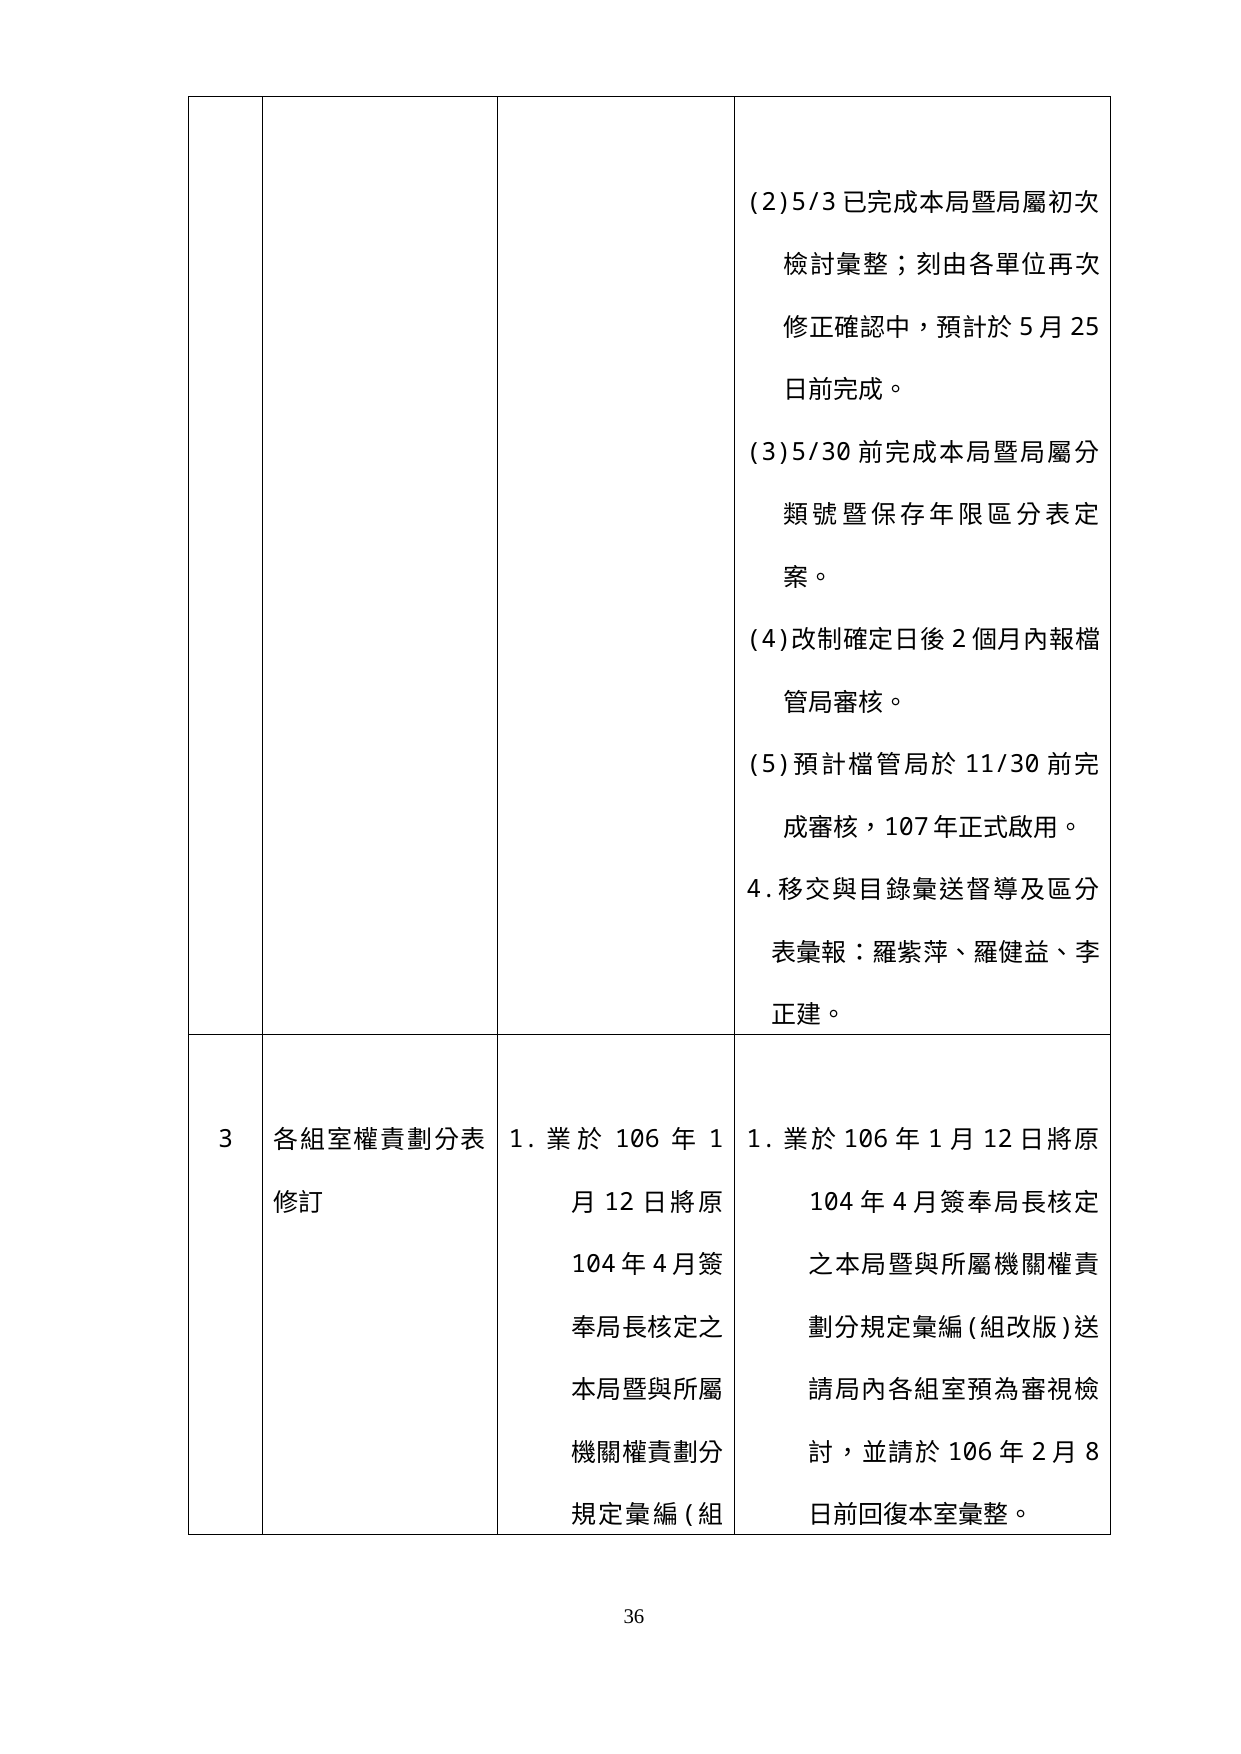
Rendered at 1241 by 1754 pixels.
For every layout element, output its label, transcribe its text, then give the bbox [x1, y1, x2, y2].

table_cell (2)5/3已完成本局暨局屬初次檢討彙整；刻由各單位再次修正確認中，預計於5月25日前完成。 (3)5/30前完成本局暨局屬分類號暨保存年限區分表定案。 (4)改制確定日後2個月內報檔管局審核。 (5)預計檔管局於11/30前完成審核，107年正式啟用。 4.移交與目錄彙送督導及區分表彙報：羅紫萍、羅健益、李正建。 [735, 97, 1110, 1034]
table_cell 業於106年1月12日將原104年4月簽奉局長核定之本局暨與所屬機關權責劃分規定彙編(組改版)送請局內各組室預為審視檢討，並請於106年2月8日前回復本室彙整。 106年3月2日由陳主任秘書就上述修正後版本主持召開本局改制後權責劃分檢討會議，並請各單位於會後2週內就相關組室間權責爭議事項協商處理後回復本室彙辦，惟迄今仍未接獲相關爭議組室(規劃組、新工組、養路組、監理組、資訊室)回復，本室並於106年4月10日以室秘研字第1060044056號便箋催辦中。 本室於106年5月1日以室秘研字第1060055791號便箋檢送彙整後權責劃分表請各組室再行檢視確認，原相關爭議組室(規劃組、新工組、養路組、監理組、資訊室)均已陸續獲致共識，截至106年5月15日止，僅餘監理組尚有機料科部分工作項目待確認，預計於6月上旬彙整完成各組室回復意見後簽陳局長核定，並於改制日發布施行。 [735, 1035, 1110, 1534]
table_cell [189, 97, 262, 1034]
table_cell 業於106年1月12日將原104年4月簽奉局長核定之本局暨與所屬機關權責劃分規定彙編(組改版)送請局內各組室預為審視檢討，並請於106年2月8日前回復本室彙整。 預計於106年2月13日前彙整完成各組室修正意見，並送請各組室再行檢視確認，於106年2月24日前回復本室彙整。 配合人事室規劃，本局需報行政院核定之相關組織法規，應於106年2月初前函送至行政院人事行政總處審議，爰擬依該處核定本局處務規程結果調整本局權責劃分表內局內各單位編制，預計於106年3月初召開本局權責劃分檢討會議。 俟各組室就會議討論之修正事項送交本室彙整完成後，於106年4月底再次送請各組室檢視確認，於106年5月上旬回復本室彙辦。 於106年5月中旬簽陳局長核定並於改制日發布施行。 [498, 1035, 734, 1534]
table_cell 局屬檔案移交業務督導 局屬移交目錄彙送督導 本局暨局屬分類號暨保存年限區分表報核及啟用 [263, 97, 497, 1034]
table_cell [498, 97, 734, 1034]
table_cell 各組室權責劃分表修訂 [263, 1035, 497, 1534]
table_cell 3 [189, 1035, 262, 1534]
